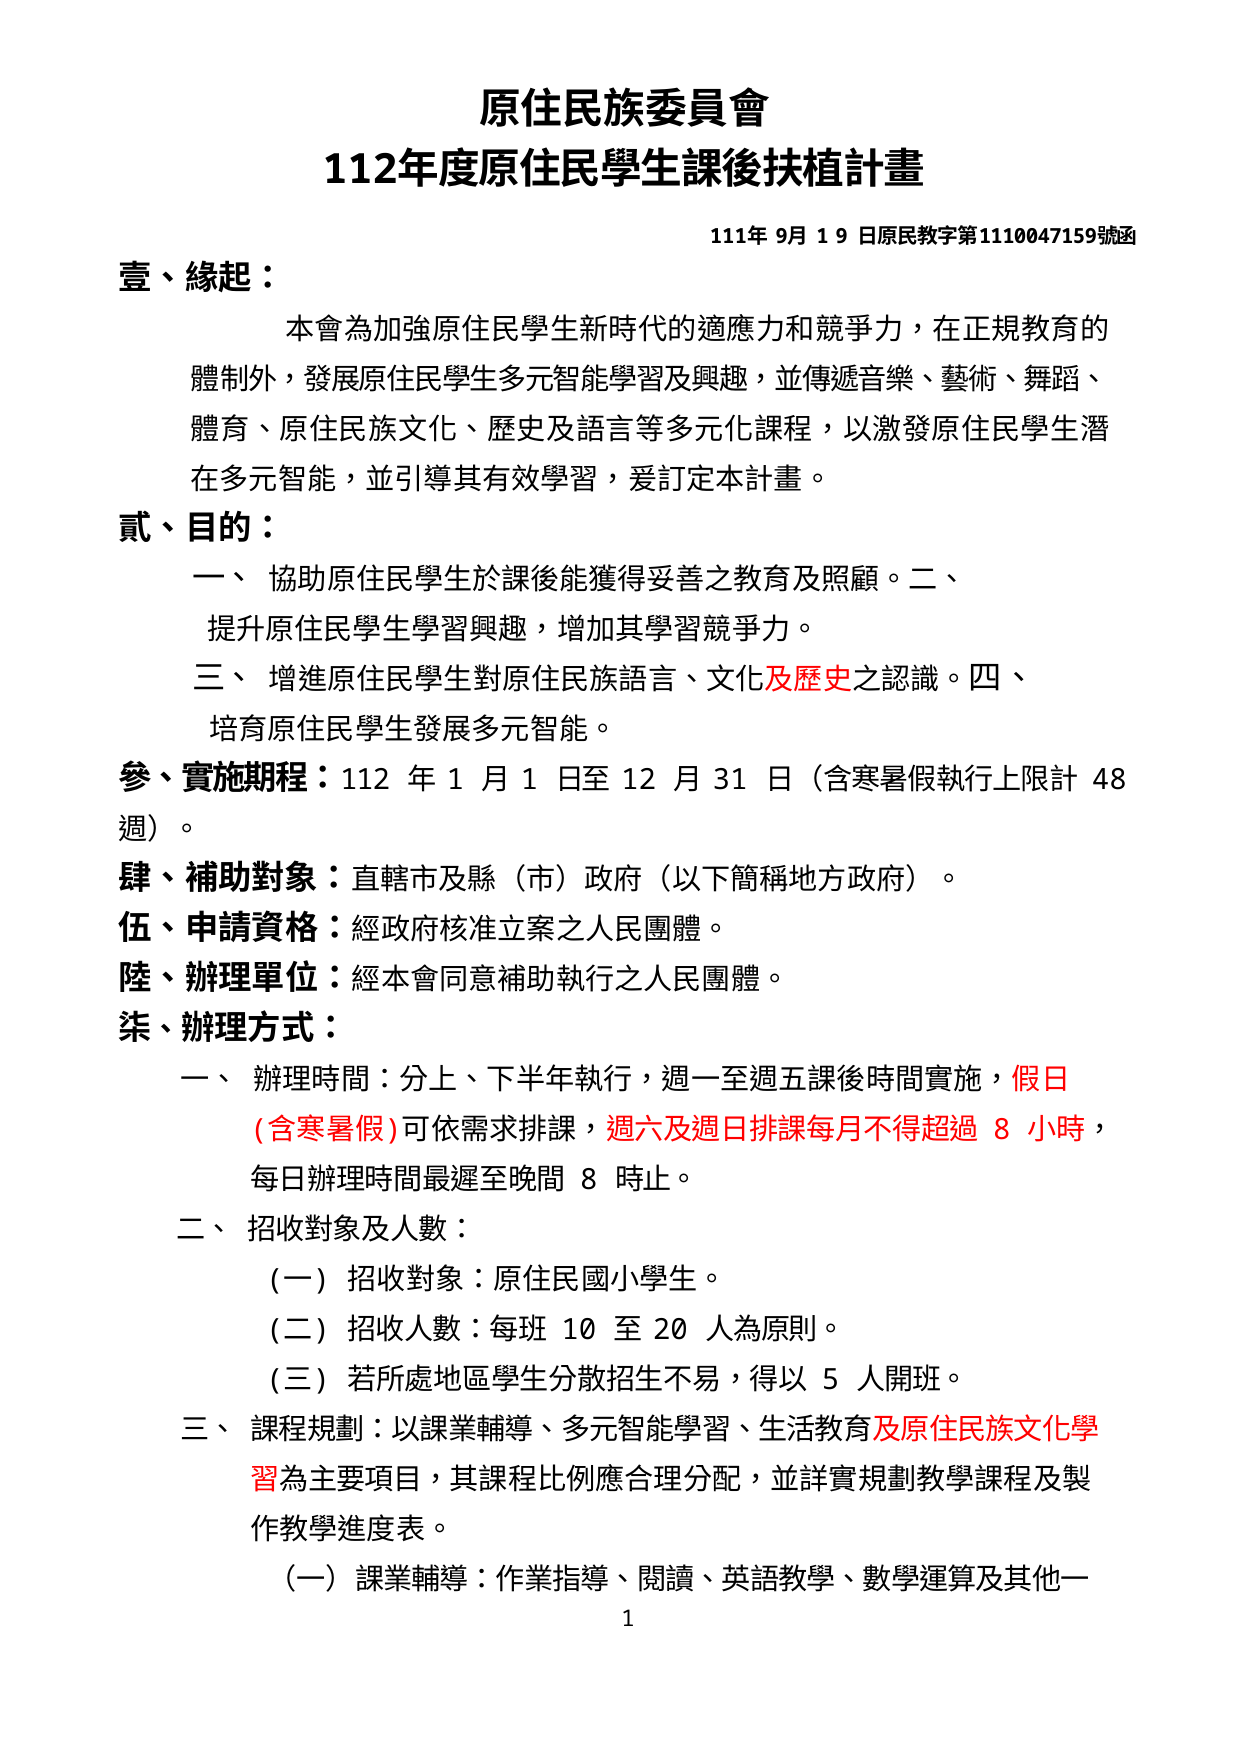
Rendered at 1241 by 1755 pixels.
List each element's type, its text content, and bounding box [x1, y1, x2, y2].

text 三、 增進原住民學生對原住民族語言、文化及歷史之認識。四、 培育原住民學生發展多元智能。 [192, 649, 1003, 749]
text (一) 招收對象：原住民國小學生。 [266, 1249, 1138, 1299]
text 111年 9月 1 9 日原民教字第1110047159號函 [110, 219, 1138, 249]
text (二) 招收人數：每班 10 至 20 人為原則。 [266, 1299, 1138, 1349]
text 本會為加強原住民學生新時代的適應力和競爭力，在正規教育的體制外，發展原住民學生多元智能學習及興趣，並傳遞音樂、藝術、舞蹈、體育、原住民族文化、歷史及語言等多元化課程，以激發原住民學生潛在多元智能，並引導其有效學習，爰訂定本計畫。 [87, 299, 1112, 499]
text 二、 招收對象及人數： [147, 1199, 1138, 1249]
text (三) 若所處地區學生分散招生不易，得以 5 人開班。 [266, 1349, 1138, 1399]
text 貳、目的： [118, 499, 1138, 549]
text 參、實施期程：112 年 1 月 1 日至 12 月 31 日（含寒暑假執行上限計 48 週）。 [118, 749, 1138, 849]
text 陸、辦理單位：經本會同意補助執行之人民團體。柒、辦理方式： [118, 949, 790, 1049]
text 一、 辦理時間：分上、下半年執行，週一至週五課後時間實施，假日(含寒暑假)可依需求排課，週六及週日排課每月不得超過 8 小時，每日辦理時間最遲至晚間 8 時止。 [180, 1049, 1106, 1199]
text 壹、緣起： [118, 249, 1138, 299]
text 112年度原住民學生課後扶植計畫 [110, 136, 1138, 196]
text （一）課業輔導：作業指導、閱讀、英語教學、數學運算及其他一 [180, 1549, 1105, 1599]
text 肆、補助對象：直轄市及縣（市）政府（以下簡稱地方政府）。伍、申請資格：經政府核准立案之人民團體。 [118, 849, 951, 949]
subtitle 原住民族委員會 [111, 75, 1138, 136]
text 三、 課程規劃：以課業輔導、多元智能學習、生活教育及原住民族文化學習為主要項目，其課程比例應合理分配，並詳實規劃教學課程及製作教學進度表。 [180, 1399, 1105, 1549]
text 一、 協助原住民學生於課後能獲得妥善之教育及照顧。二、 提升原住民學生學習興趣，增加其學習競爭力。 [192, 549, 959, 649]
